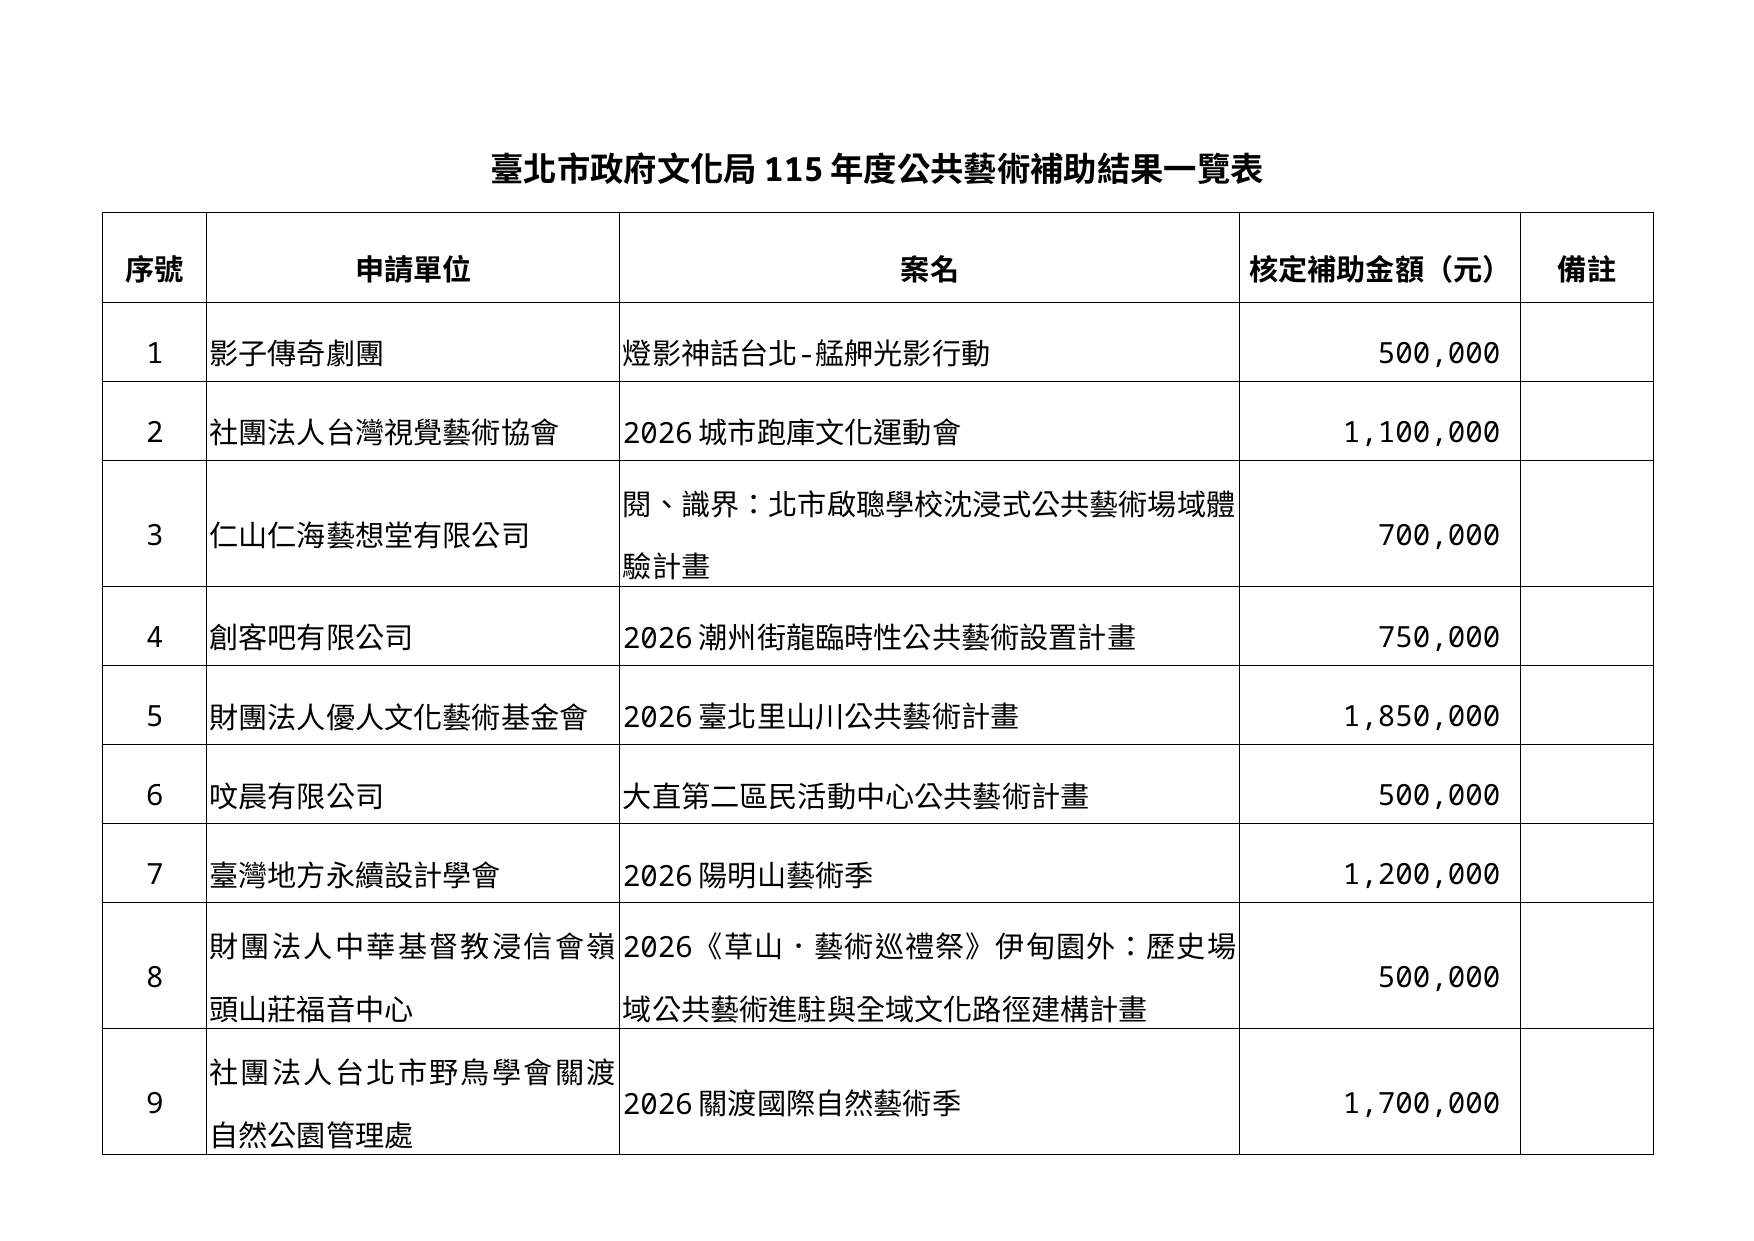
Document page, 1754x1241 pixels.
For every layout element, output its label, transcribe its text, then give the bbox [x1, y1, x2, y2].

table_cell 4 [103, 587, 206, 665]
table_cell 1,100,000 [1240, 382, 1520, 460]
table_cell 500,000 [1240, 745, 1520, 823]
table_cell 財團法人優人文化藝術基金會 [207, 666, 619, 744]
table_cell 社團法人台北市野鳥學會關渡自然公園管理處 [207, 1029, 619, 1154]
table_cell 1,200,000 [1240, 824, 1520, 902]
table_header 申請單位 [207, 213, 619, 302]
table_cell [1521, 587, 1653, 665]
table_cell 3 [103, 461, 206, 586]
table_cell 2026臺北里山川公共藝術計畫 [620, 666, 1239, 744]
table_cell 2026關渡國際自然藝術季 [620, 1029, 1239, 1154]
table_cell 創客吧有限公司 [207, 587, 619, 665]
table_cell 大直第二區民活動中心公共藝術計畫 [620, 745, 1239, 823]
table_header 備註 [1521, 213, 1653, 302]
table_cell 2026城市跑庫文化運動會 [620, 382, 1239, 460]
table_cell [1521, 824, 1653, 902]
table_cell 1,850,000 [1240, 666, 1520, 744]
table_cell [1521, 461, 1653, 586]
table_cell [1521, 382, 1653, 460]
table_cell 呅晨有限公司 [207, 745, 619, 823]
table_cell 仁山仁海藝想堂有限公司 [207, 461, 619, 586]
table_cell [1521, 745, 1653, 823]
table_cell 700,000 [1240, 461, 1520, 586]
table_cell 2 [103, 382, 206, 460]
table_cell 9 [103, 1029, 206, 1154]
table_cell 750,000 [1240, 587, 1520, 665]
table_cell 2026潮州街龍臨時性公共藝術設置計畫 [620, 587, 1239, 665]
table_cell 燈影神話台北-艋舺光影行動 [620, 303, 1239, 381]
table_cell 5 [103, 666, 206, 744]
table_cell [1521, 666, 1653, 744]
table_cell 2026《草山．藝術巡禮祭》伊甸園外：歷史場域公共藝術進駐與全域文化路徑建構計畫 [620, 903, 1239, 1028]
table_cell 6 [103, 745, 206, 823]
table_cell 社團法人台灣視覺藝術協會 [207, 382, 619, 460]
table_cell 8 [103, 903, 206, 1028]
table_header 核定補助金額（元） [1240, 213, 1520, 302]
table_cell 閱、識界：北市啟聰學校沈浸式公共藝術場域體驗計畫 [620, 461, 1239, 586]
table_cell 1,700,000 [1240, 1029, 1520, 1154]
table_cell 7 [103, 824, 206, 902]
table_header 案名 [620, 213, 1239, 302]
table_cell 2026陽明山藝術季 [620, 824, 1239, 902]
table_cell 1 [103, 303, 206, 381]
table_cell 500,000 [1240, 303, 1520, 381]
table_header 序號 [103, 213, 206, 302]
table_cell 影子傳奇劇團 [207, 303, 619, 381]
table_cell [1521, 903, 1653, 1028]
table_cell [1521, 1029, 1653, 1154]
table_cell 500,000 [1240, 903, 1520, 1028]
text 臺北市政府文化局115年度公共藝術補助結果一覽表 [177, 126, 1577, 188]
table_cell 財團法人中華基督教浸信會嶺頭山莊福音中心 [207, 903, 619, 1028]
table_cell 臺灣地方永續設計學會 [207, 824, 619, 902]
table_cell [1521, 303, 1653, 381]
